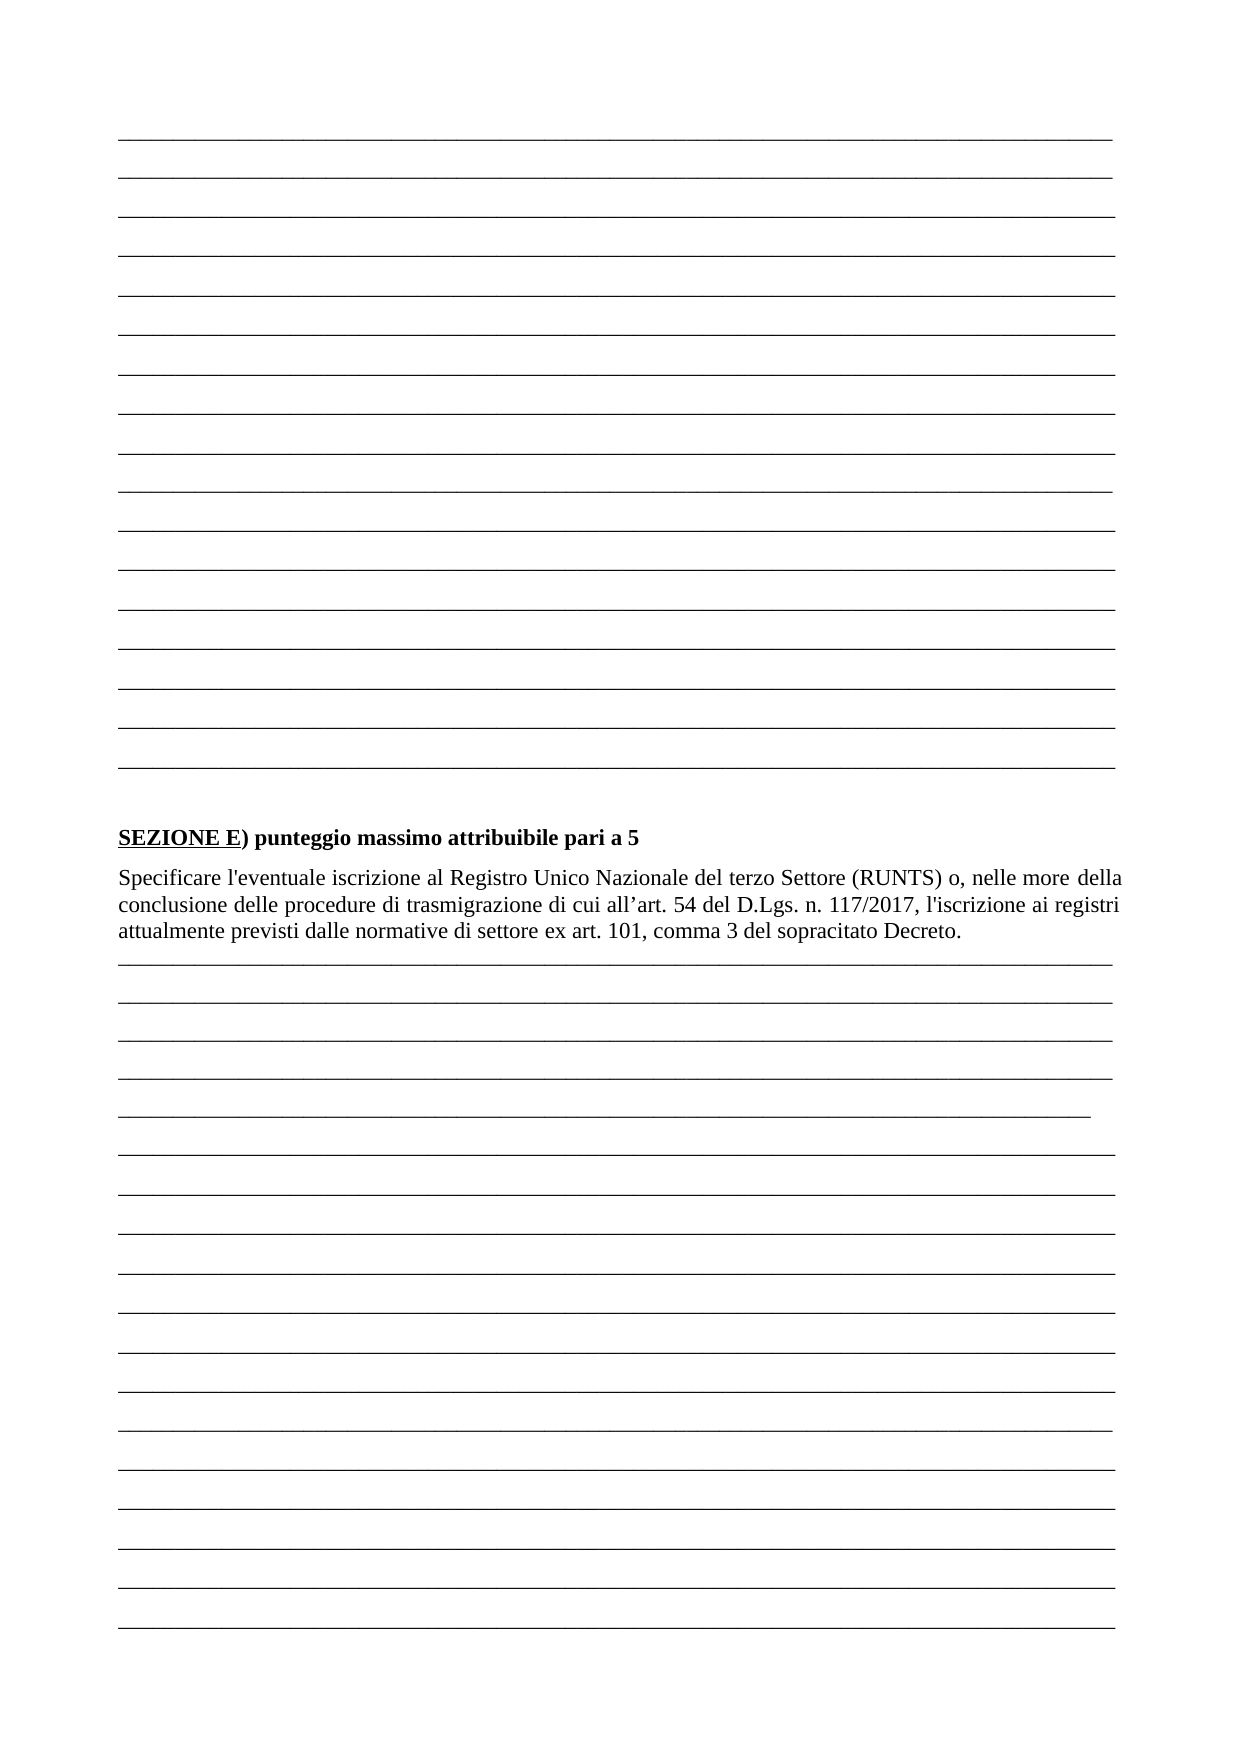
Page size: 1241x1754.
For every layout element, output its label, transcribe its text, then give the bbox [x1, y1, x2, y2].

text _________________________________________________________________________________________________________________________________________________________________________________________________________________________________________________________________________________________________________________________________________________________________________________________________________________________________________________________________________________________________________________________________________________________________________________________________________________________________ [118, 1133, 1122, 1396]
text ___________________________________________________________________________________________ [118, 1409, 1122, 1434]
text ___________________________________________________________________________________________ [118, 470, 1122, 495]
text _________________________________________________________________________________________________________________________________________________________________________________________________________________________________________________________________________________________________________________________________________________________________________________________________________________________________________________________________________________________________________________________________________________________________________________________________________________________________ [118, 508, 1122, 771]
text SEZIONE E) punteggio massimo attribuibile pari a 5 [118, 824, 1122, 850]
text ___________________________________________________________________________________________________________________________________________________________________________________________________________________________________________________________________________________________________________________________________________________________________________________________________________________________________________________ [118, 1447, 1122, 1631]
text Specificare l'eventuale iscrizione al Registro Unico Nazionale del terzo Settore (RUNTS) o, nelle more della conclusione delle procedure di trasmigrazione di cui all’art. 54 del D.Lgs. n. 117/2017, l'iscrizione ai registri attualmente previsti dalle normative di settore ex art. 101, comma 3 del sopracitato Decreto. [118, 864, 1122, 943]
text ______________________________________________________________________________________________________________________________________________________________________________________ [118, 118, 1122, 181]
text _________________________________________________________________________________________________________________________________________________________________________________________________________________________________________________________________________________________________________________________________________________________________________________________________________________________________________________________________________________________________________________________________________________________________________________________________________________________________ [118, 194, 1122, 457]
text _____________________________________________________________________________________________________________________________________________________________________________________________________________________________________________________________________________________________________________________________________________________________________________________________________________________________________________________________________ [118, 943, 1122, 1120]
